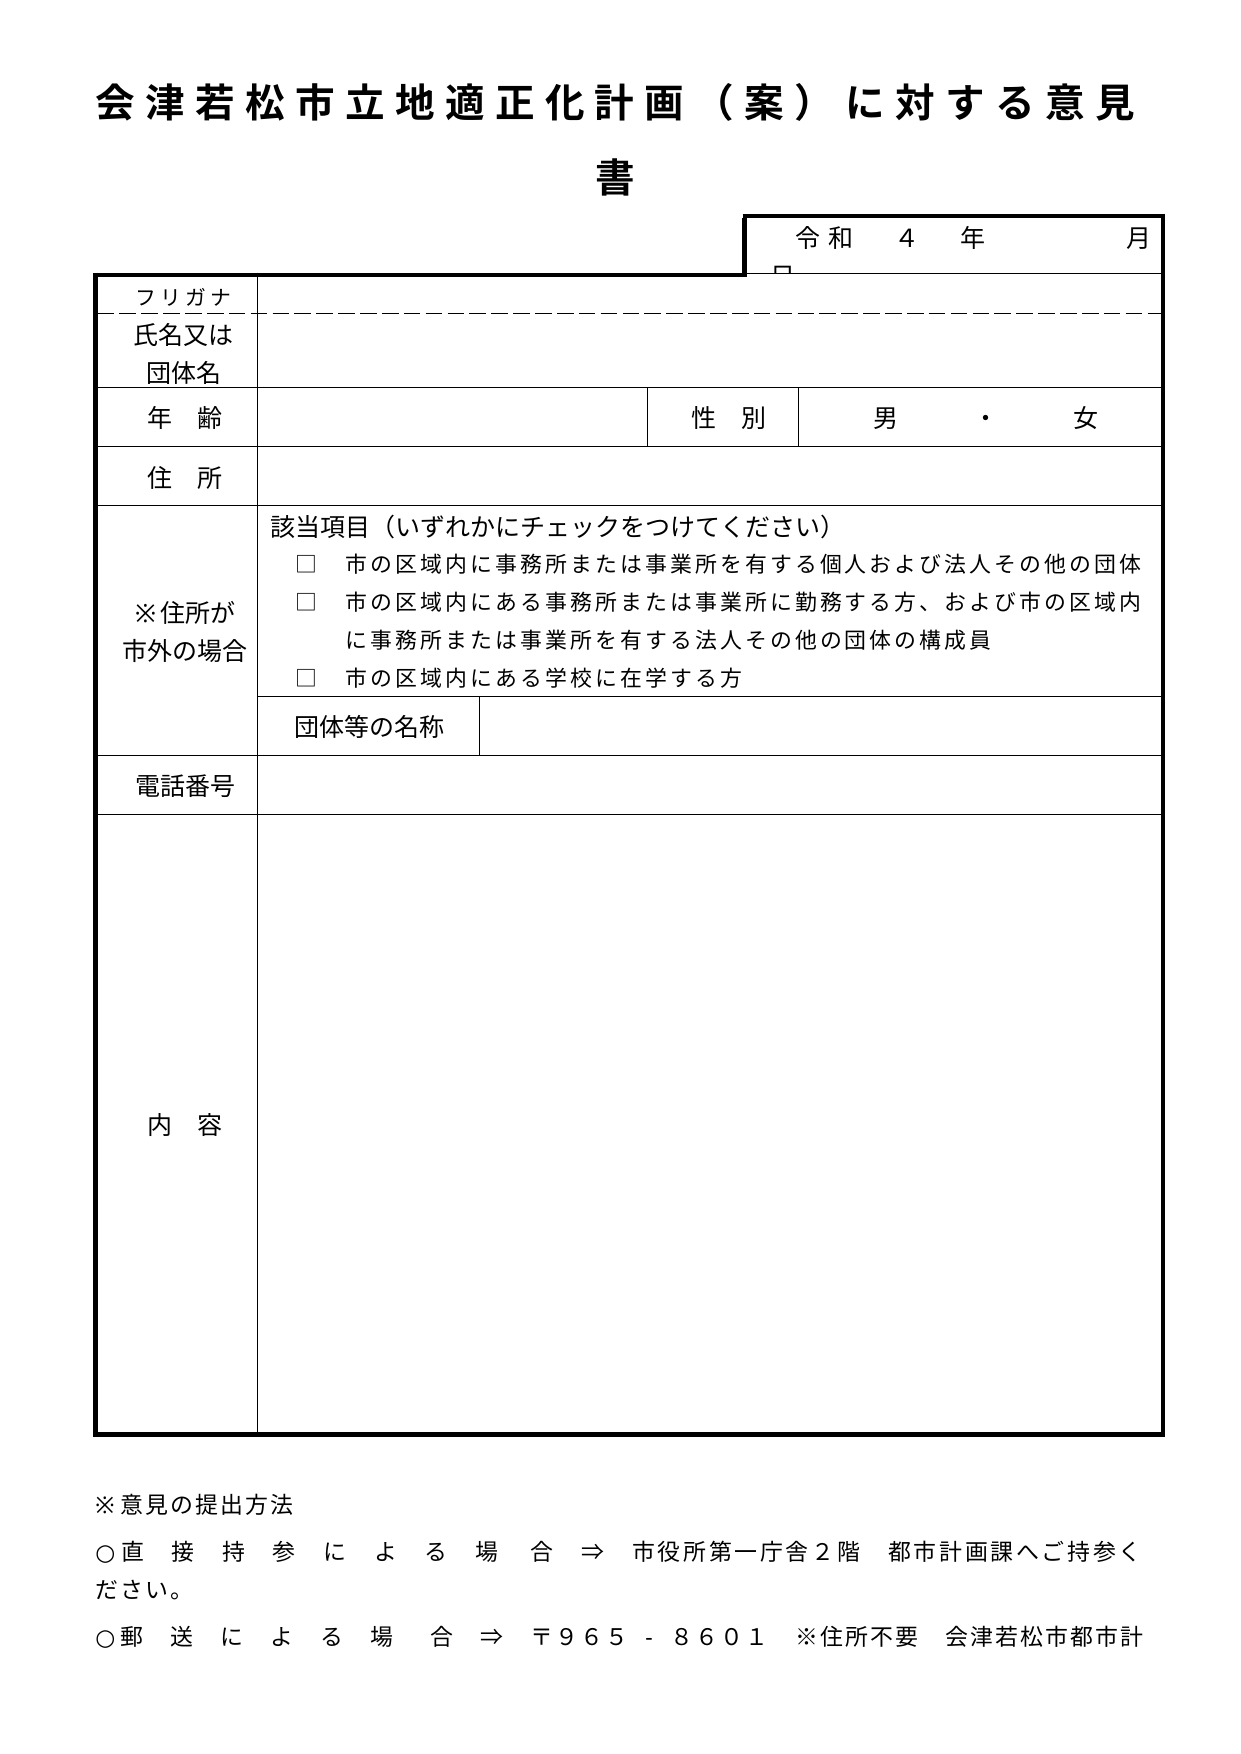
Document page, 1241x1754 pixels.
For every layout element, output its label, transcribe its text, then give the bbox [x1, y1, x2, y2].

table_cell 該当項目（いずれかにチェックをつけてください） □ 市の区域内に事務所または事業所を有する個人および法人その他の団体 □ 市の区域内にある事務所または事業所に勤務する方、および市の区域内 に事務所または事業所を有する法人その他の団体の構成員 □ 市の区域内にある学校に在学する方 [258, 506, 1161, 696]
text ※意見の提出方法 [95, 1484, 1145, 1522]
table_cell [480, 697, 1161, 755]
table_cell 歳 [258, 388, 647, 446]
table_header 令和 ４ 年 月 日 [747, 218, 1161, 272]
table_cell [258, 274, 1161, 313]
table_cell 住 所 [98, 447, 257, 505]
table_cell ※住所が 市外の場合 [98, 506, 257, 755]
table_cell [258, 447, 1161, 505]
table_cell 氏名又は 団体名 [98, 313, 257, 387]
table_cell [258, 756, 1161, 814]
table_cell 団体等の名称 [258, 697, 479, 755]
table_cell [258, 815, 1161, 1432]
table_cell 年 齢 [98, 388, 257, 446]
table_cell 性 別 [648, 388, 798, 446]
table_cell 電話番号 [98, 756, 257, 814]
table_cell 内 容 [98, 815, 257, 1432]
text 会津若松市立地適正化計画（案）に対する意見書 [95, 62, 1145, 213]
table_cell 男 ・ 女 [799, 388, 1161, 446]
table_header [95, 214, 743, 272]
table_cell [258, 313, 1161, 387]
text ○直接持参による場合 ⇒ 市役所第一庁舎２階 都市計画課へご持参ください。 [95, 1532, 1145, 1607]
text ○郵送による場合 ⇒ 〒９６５-８６０１ ※住所不要 会津若松市都市計 [95, 1617, 1145, 1655]
table_cell フリガナ [98, 277, 257, 313]
